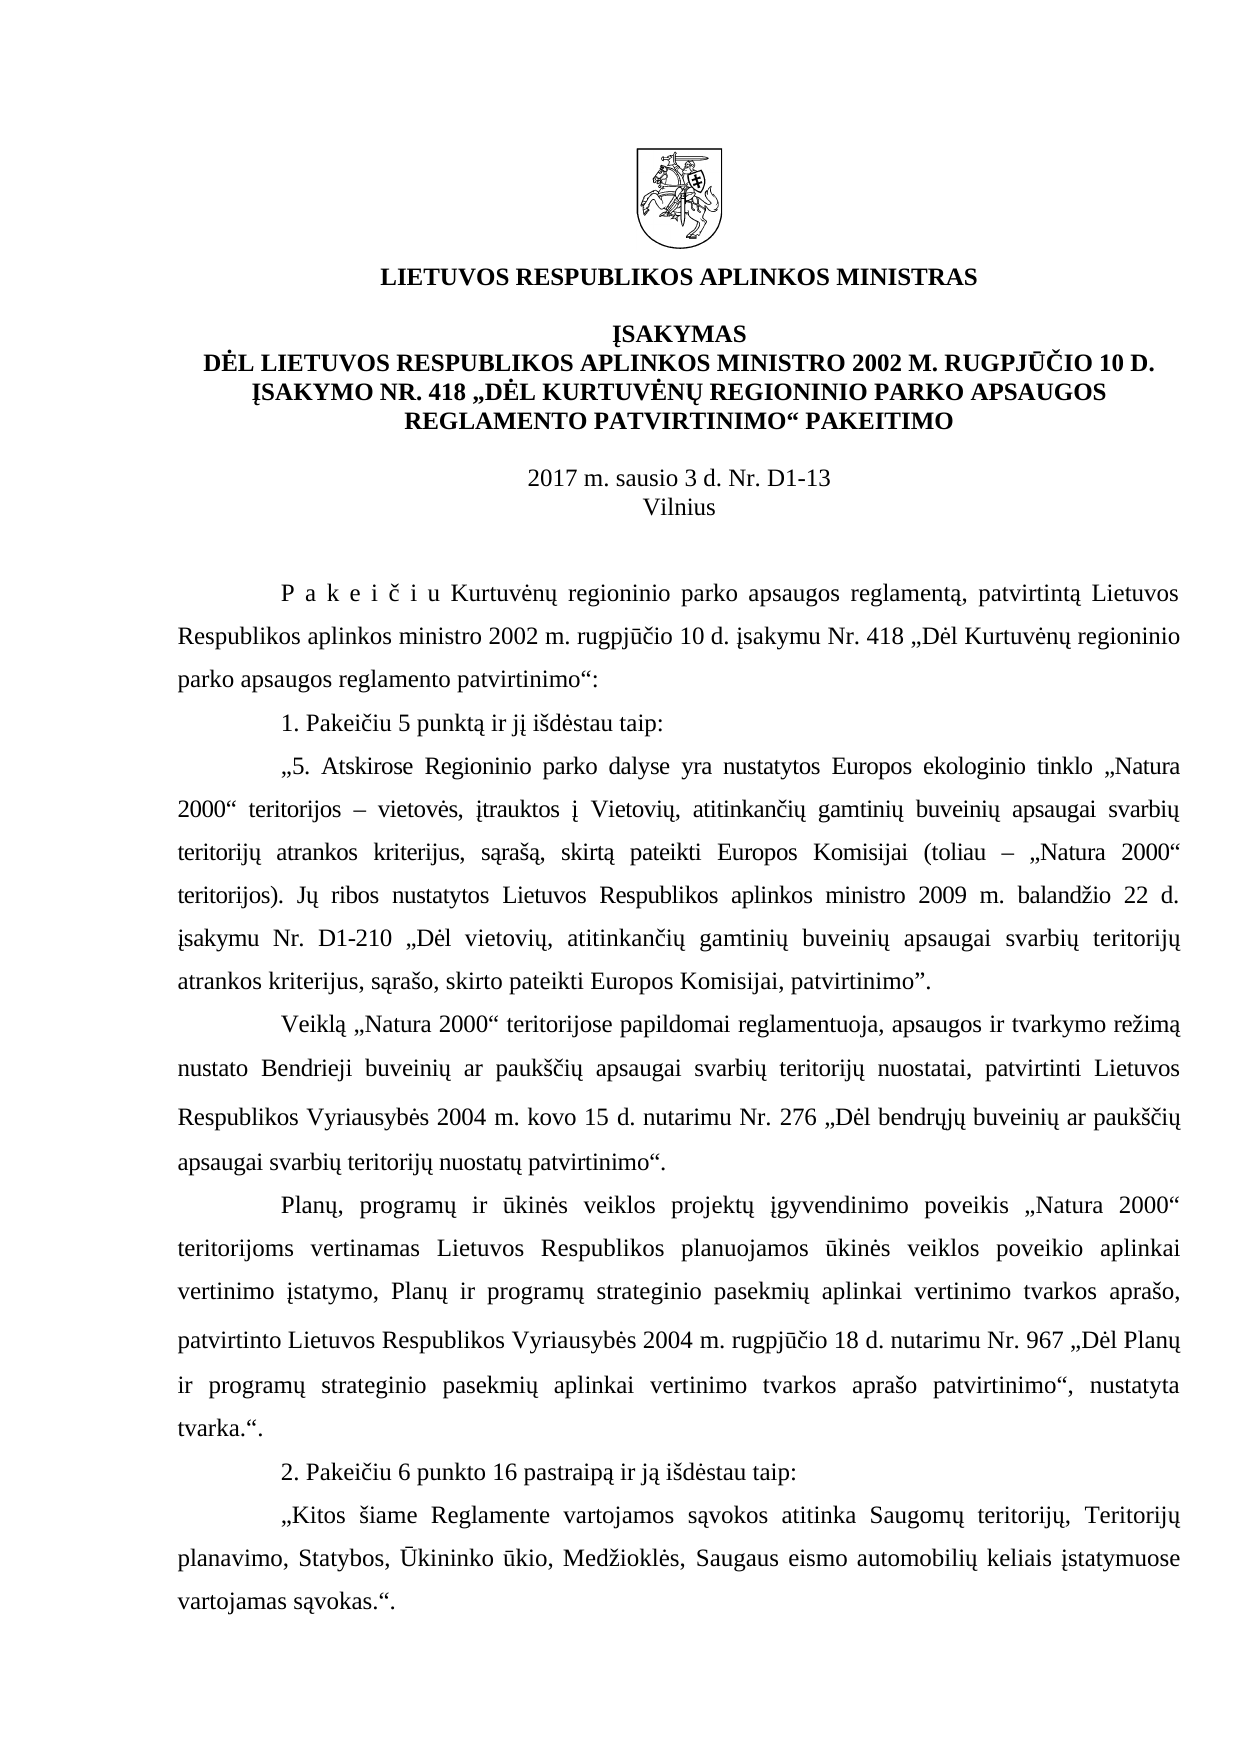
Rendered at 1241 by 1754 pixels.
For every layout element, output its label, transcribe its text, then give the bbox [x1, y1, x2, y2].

text LIETUVOS RESPUBLIKOS APLINKOS MINISTRAS [177, 262, 1181, 291]
text Vilnius [177, 492, 1181, 521]
text „5. Atskirose Regioninio parko dalyse yra nustatytos Europos ekologinio tinklo „Natura 2000“ teritorijos – vietovės, įtrauktos į Vietovių, atitinkančių gamtinių buveinių apsaugai svarbių teritorijų atrankos kriterijus, sąrašą, skirtą pateikti Europos Komisijai (toliau – „Natura 2000“ teritorijos). Jų ribos nustatytos Lietuvos Respublikos aplinkos ministro 2009 m. balandžio 22 d. įsakymu Nr. D1-210 „Dėl vietovių, atitinkančių gamtinių buveinių apsaugai svarbių teritorijų atrankos kriterijus, sąrašo, skirto pateikti Europos Komisijai, patvirtinimo”. [177, 751, 1181, 995]
text 2017 m. sausio 3 d. Nr. D1-13 [177, 463, 1181, 492]
text 2. Pakeičiu 6 punkto 16 pastraipą ir ją išdėstau taip: [177, 1457, 1181, 1485]
text „Kitos šiame Reglamente vartojamos sąvokos atitinka Saugomų teritorijų, Teritorijų planavimo, Statybos, Ūkininko ūkio, Medžioklės, Saugaus eismo automobilių keliais įstatymuose vartojamas sąvokas.“. [177, 1500, 1181, 1615]
text Planų, programų ir ūkinės veiklos projektų įgyvendinimo poveikis „Natura 2000“ teritorijoms vertinamas Lietuvos Respublikos planuojamos ūkinės veiklos poveikio aplinkai vertinimo įstatymo, Planų ir programų strateginio pasekmių aplinkai vertinimo tvarkos aprašo, patvirtinto Lietuvos Respublikos Vyriausybės 2004 m. rugpjūčio 18 d. nutarimu Nr. 967 „Dėl Planų ir programų strateginio pasekmių aplinkai vertinimo tvarkos aprašo patvirtinimo“, nustatyta tvarka.“. [177, 1190, 1181, 1442]
text 1. Pakeičiu 5 punktą ir jį išdėstau taip: [177, 708, 1181, 736]
text Veiklą „Natura 2000“ teritorijose papildomai reglamentuoja, apsaugos ir tvarkymo režimą nustato Bendrieji buveinių ar paukščių apsaugai svarbių teritorijų nuostatai, patvirtinti Lietuvos Respublikos Vyriausybės 2004 m. kovo 15 d. nutarimu Nr. 276 „Dėl bendrųjų buveinių ar paukščių apsaugai svarbių teritorijų nuostatų patvirtinimo“. [177, 1009, 1181, 1176]
text DĖL lietuvos respublikos APLINKOS MINISTRO 2002 M. rugpjūčio 10 D. ĮSAKYMO NR. 418 „DĖL KURTUVĖNŲ regioninio PARKO APSAUGOS REGLAMENTO PATVIRTINIMO“ PAKEITIMO [177, 348, 1181, 434]
text ĮSAKYMAS [177, 319, 1181, 348]
text P a k e i č i u Kurtuvėnų regioninio parko apsaugos reglamentą, patvirtintą Lietuvos Respublikos aplinkos ministro 2002 m. rugpjūčio 10 d. įsakymu Nr. 418 „Dėl Kurtuvėnų regioninio parko apsaugos reglamento patvirtinimo“: [177, 578, 1181, 693]
